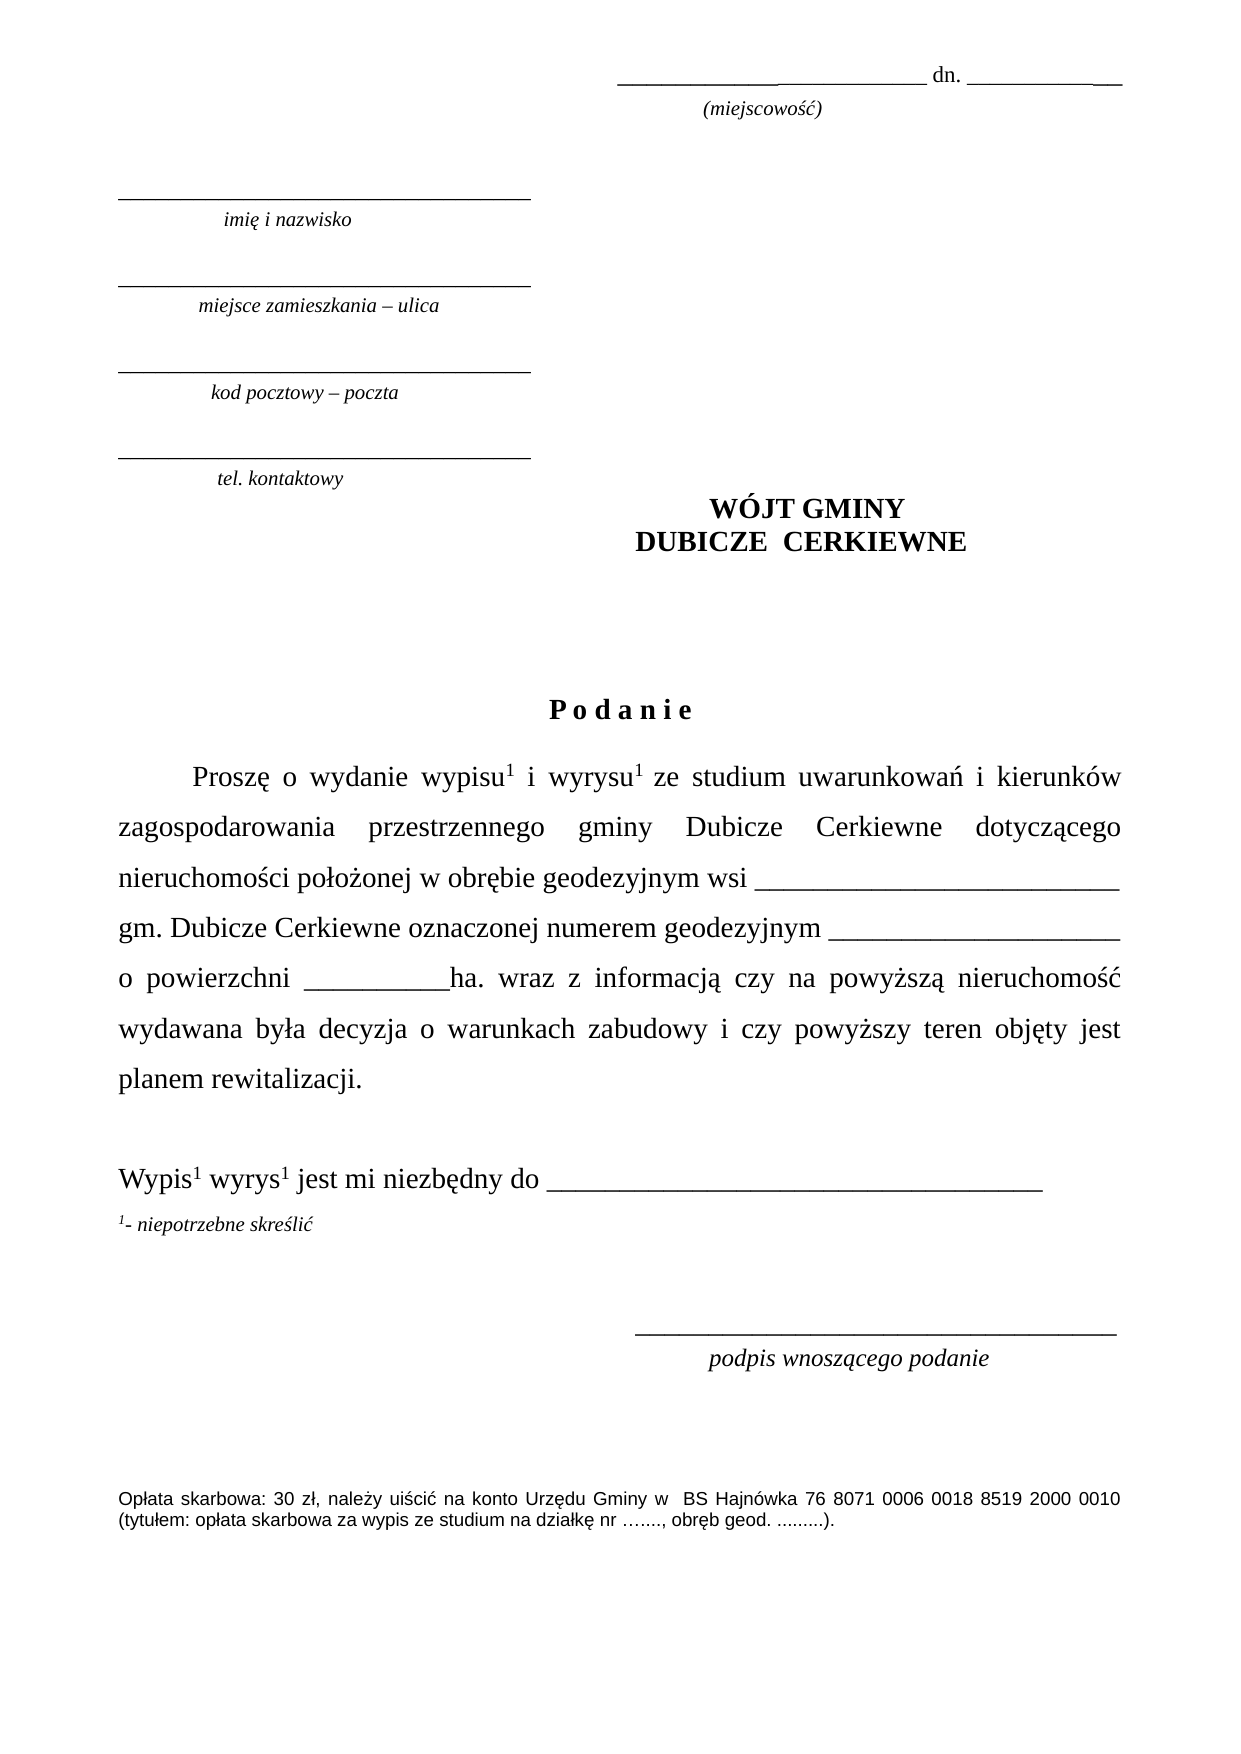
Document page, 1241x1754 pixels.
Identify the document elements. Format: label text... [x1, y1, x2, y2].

text _________________________________ [118, 433, 1122, 462]
text ________________________ dn. _____________ [118, 55, 1122, 88]
text _________________________________ [118, 347, 1122, 376]
text _________________________________ [118, 261, 1122, 289]
text Opłata skarbowa: 30 zł, należy uiścić na konto Urzędu Gminy w BS Hajnówka 76 8071 0006 0018 8519 2000 0010 (tytułem: opłata skarbowa za wypis ze studium na działkę nr …...., obręb geod. .........). [118, 1488, 1122, 1531]
text P o d a n i e [118, 692, 1122, 726]
text imię i nazwisko [118, 203, 1122, 232]
text miejsce zamieszkania – ulica [118, 289, 1122, 318]
text (miejscowość) [118, 88, 1122, 122]
text DUBICZE CERKIEWNE [118, 524, 1122, 558]
text gm. Dubicze Cerkiewne oznaczonej numerem geodezyjnym ____________________ [118, 910, 1122, 944]
text o powierzchni __________ha. wraz z informacją czy na powyższą nieruchomość wydawana była decyzja o warunkach zabudowy i czy powyższy teren objęty jest planem rewitalizacji. [118, 960, 1122, 1094]
text Wypis1 wyrys1 jest mi niezbędny do __________________________________ [118, 1162, 1122, 1195]
text 1- niepotrzebne skreślić [118, 1212, 1122, 1236]
text _________________________________ [118, 1306, 1122, 1339]
text kod pocztowy – poczta [118, 376, 1122, 404]
text Proszę o wydanie wypisu1 i wyrysu1 ze studium uwarunkowań i kierunków zagospodarowania przestrzennego gminy Dubicze Cerkiewne dotyczącego nieruchomości położonej w obrębie geodezyjnym wsi _________________________ [118, 759, 1122, 893]
text tel. kontaktowy [118, 462, 1122, 491]
text WÓJT GMINY [118, 491, 1122, 524]
text _________________________________ [118, 174, 1122, 203]
text podpis wnoszącego podanie [118, 1339, 1122, 1373]
